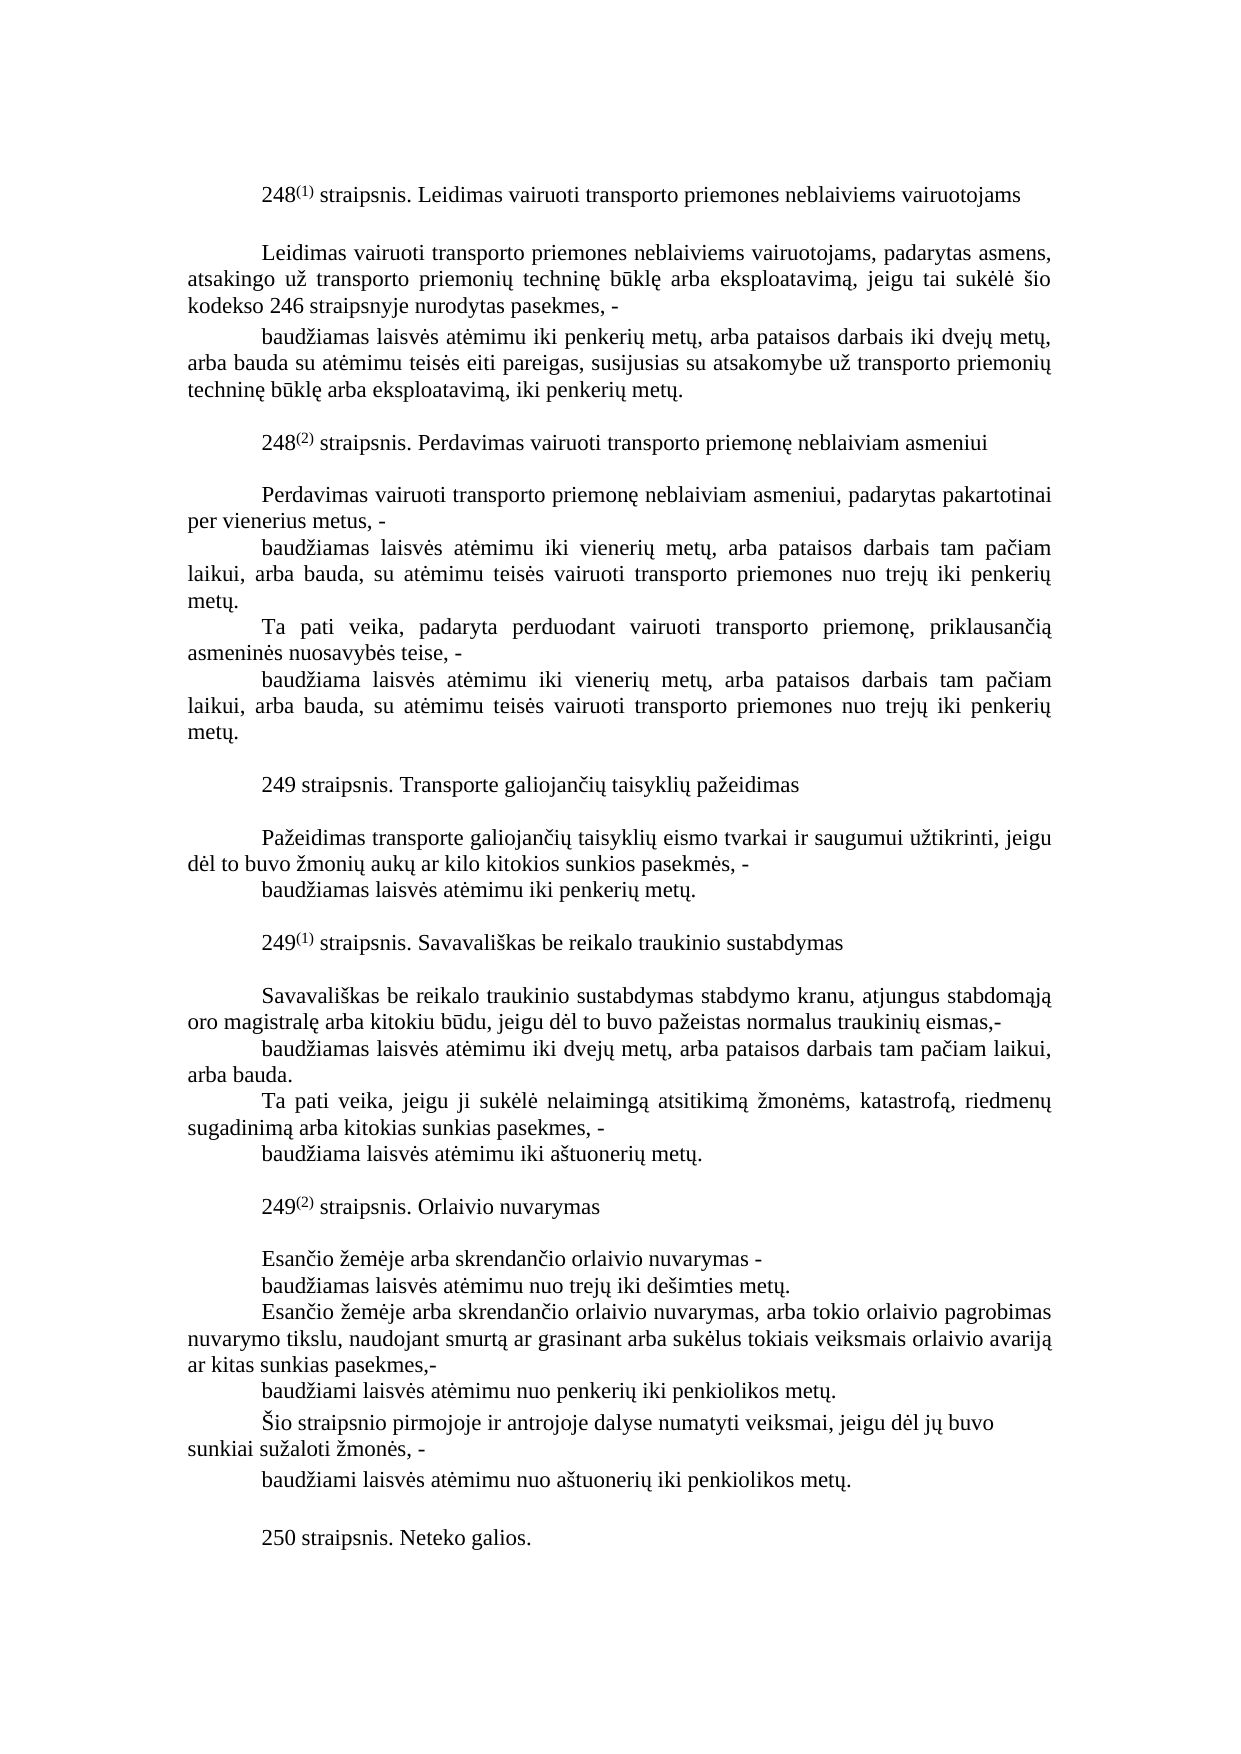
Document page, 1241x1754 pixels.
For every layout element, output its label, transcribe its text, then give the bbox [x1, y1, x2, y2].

text Ta pati veika, jeigu ji sukėlė nelaimingą atsitikimą žmonėms, katastrofą, riedmenų sugadinimą arba kitokias sunkias pasekmes, - [187, 1087, 1053, 1140]
text baudžiamas laisvės atėmimu iki penkerių metų, arba pataisos darbais iki dvejų metų, arba bauda su atėmimu teisės eiti pareigas, susijusias su atsakomybe už transporto priemonių techninę būklę arba eksploatavimą, iki penkerių metų. [187, 323, 1053, 402]
text 249 straipsnis. Transporte galiojančių taisyklių pažeidimas [261, 771, 1053, 797]
text Leidimas vairuoti transporto priemones neblaiviems vairuotojams, padarytas asmens, atsakingo už transporto priemonių techninę būklę arba eksploatavimą, jeigu tai sukėlė šio kodekso 246 straipsnyje nurodytas pasekmes, - [187, 239, 1053, 318]
text baudžiami laisvės atėmimu nuo aštuonerių iki penkiolikos metų. [187, 1466, 1053, 1493]
text 248(1) straipsnis. Leidimas vairuoti transporto priemones neblaiviems vairuotojams [187, 181, 1053, 208]
text baudžiama laisvės atėmimu iki aštuonerių metų. [187, 1140, 1053, 1166]
text 249(1) straipsnis. Savavališkas be reikalo traukinio sustabdymas [261, 929, 1053, 956]
text Esančio žemėje arba skrendančio orlaivio nuvarymas, arba tokio orlaivio pagrobimas nuvarymo tikslu, naudojant smurtą ar grasinant arba sukėlus tokiais veiksmais orlaivio avariją ar kitas sunkias pasekmes,- [187, 1298, 1053, 1377]
text baudžiami laisvės atėmimu nuo penkerių iki penkiolikos metų. [187, 1377, 1053, 1404]
text baudžiama laisvės atėmimu iki vienerių metų, arba pataisos darbais tam pačiam laikui, arba bauda, su atėmimu teisės vairuoti transporto priemones nuo trejų iki penkerių metų. [187, 666, 1053, 745]
text 248(2) straipsnis. Perdavimas vairuoti transporto priemonę neblaiviam asmeniui [187, 428, 1053, 455]
text Šio straipsnio pirmojoje ir antrojoje dalyse numatyti veiksmai, jeigu dėl jų buvo sunkiai sužaloti žmonės, - [187, 1409, 1053, 1461]
text Savavališkas be reikalo traukinio sustabdymas stabdymo kranu, atjungus stabdomąją oro magistralę arba kitokiu būdu, jeigu dėl to buvo pažeistas normalus traukinių eismas,- [187, 982, 1053, 1035]
text Ta pati veika, padaryta perduodant vairuoti transporto priemonę, priklausančią asmeninės nuosavybės teise, - [187, 613, 1053, 666]
text 249(2) straipsnis. Orlaivio nuvarymas [205, 1193, 1053, 1219]
text baudžiamas laisvės atėmimu iki penkerių metų. [206, 877, 1053, 903]
text baudžiamas laisvės atėmimu iki dvejų metų, arba pataisos darbais tam pačiam laikui, arba bauda. [187, 1035, 1053, 1087]
text baudžiamas laisvės atėmimu nuo trejų iki dešimties metų. [187, 1272, 1053, 1298]
text Pažeidimas transporte galiojančių taisyklių eismo tvarkai ir saugumui užtikrinti, jeigu dėl to buvo žmonių aukų ar kilo kitokios sunkios pasekmės, - [187, 824, 1053, 877]
text 250 straipsnis. Neteko galios. [206, 1524, 1053, 1550]
text baudžiamas laisvės atėmimu iki vienerių metų, arba pataisos darbais tam pačiam laikui, arba bauda, su atėmimu teisės vairuoti transporto priemones nuo trejų iki penkerių metų. [187, 534, 1053, 613]
text Esančio žemėje arba skrendančio orlaivio nuvarymas - [206, 1246, 1053, 1272]
text Perdavimas vairuoti transporto priemonę neblaiviam asmeniui, padarytas pakartotinai per vienerius metus, - [187, 481, 1053, 534]
